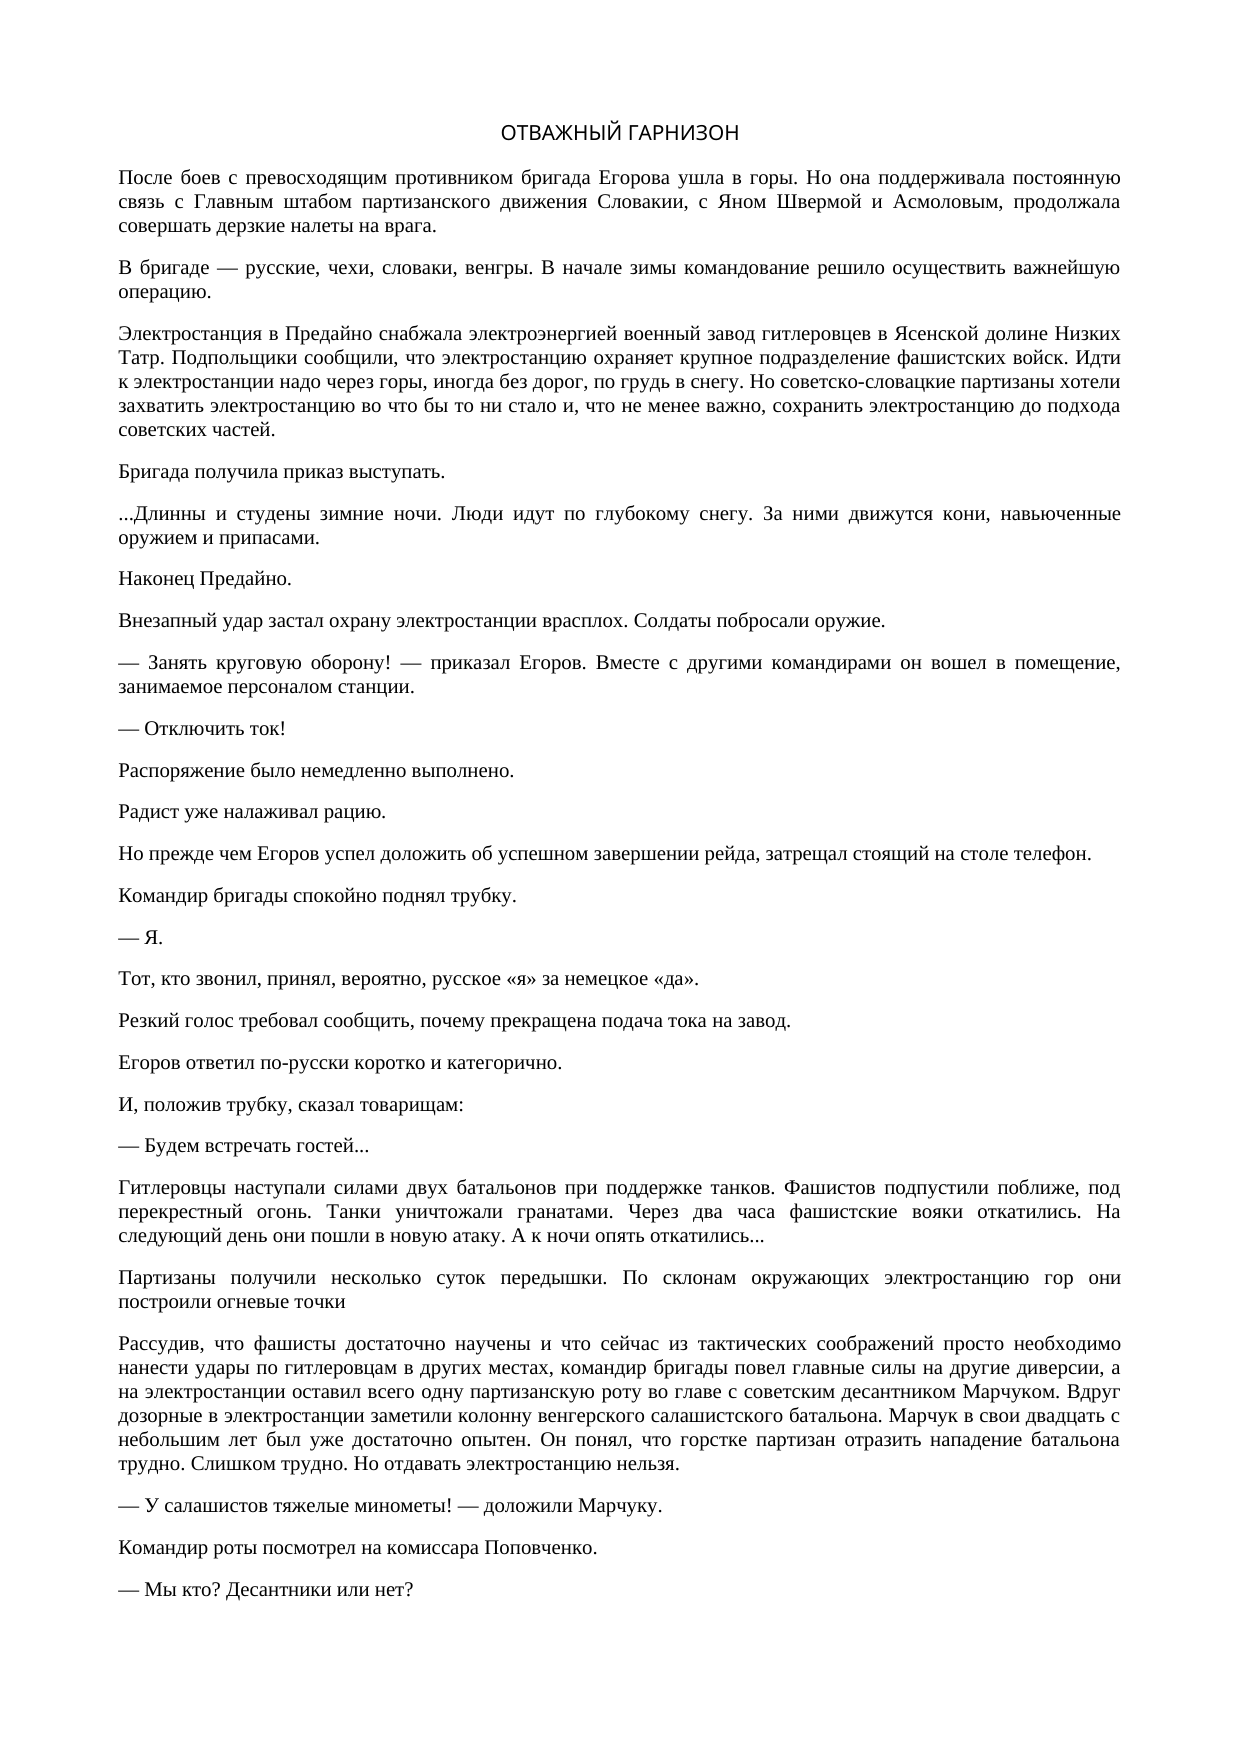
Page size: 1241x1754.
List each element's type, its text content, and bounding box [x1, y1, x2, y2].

text Бригада получила приказ выступать. [118, 459, 1122, 483]
text Командир роты посмотрел на комиссара Поповченко. [118, 1535, 1122, 1559]
text Командир бригады спокойно поднял трубку. [118, 883, 1122, 907]
text Радист уже налаживал рацию. [118, 799, 1122, 823]
text Наконец Предайно. [118, 566, 1122, 590]
text — Мы кто? Десантники или нет? [118, 1577, 1122, 1601]
text — Занять круговую оборону! — приказал Егоров. Вместе с другими командирами он вошел в помещение, занимаемое персоналом станции. [118, 650, 1122, 698]
text — Будем встречать гостей... [118, 1133, 1122, 1157]
text Тот, кто звонил, принял, вероятно, русское «я» за немецкое «да». [118, 966, 1122, 990]
text Электростанция в Предайно снабжала электроэнергией военный завод гитлеровцев в Ясенской долине Низких Татр. Подпольщики сообщили, что электростанцию охраняет крупное подразделение фашистских войск. Идти к электростанции надо через горы, иногда без дорог, по грудь в снегу. Но советско-словацкие партизаны хотели захватить электростанцию во что бы то ни стало и, что не менее важно, сохранить электростанцию до подхода советских частей. [118, 321, 1122, 441]
subtitle ОТВАЖНЫЙ ГАРНИЗОН [118, 118, 1122, 147]
text Егоров ответил по-русски коротко и категорично. [118, 1050, 1122, 1074]
text После боев с превосходящим противником бригада Егорова ушла в горы. Но она поддерживала постоянную связь с Главным штабом партизанского движения Словакии, с Яном Швермой и Асмоловым, продолжала совершать дерзкие налеты на врага. [118, 165, 1122, 237]
text Гитлеровцы наступали силами двух батальонов при поддержке танков. Фашистов подпустили поближе, под перекрестный огонь. Танки уничтожали гранатами. Через два часа фашистские вояки откатились. На следующий день они пошли в новую атаку. А к ночи опять откатились... [118, 1175, 1122, 1247]
text — Отключить ток! [118, 716, 1122, 740]
text Распоряжение было немедленно выполнено. [118, 757, 1122, 782]
text Внезапный удар застал охрану электростанции врасплох. Солдаты побросали оружие. [118, 608, 1122, 632]
text Рассудив, что фашисты достаточно научены и что сейчас из тактических соображений просто необходимо нанести удары по гитлеровцам в других местах, командир бригады повел главные силы на другие диверсии, а на электростанции оставил всего одну партизанскую роту во главе с советским десантником Марчуком. Вдруг дозорные в электростанции заметили колонну венгерского салашистского батальона. Марчук в свои двадцать с небольшим лет был уже достаточно опытен. Он понял, что горстке партизан отразить нападение батальона трудно. Слишком трудно. Но отдавать электростанцию нельзя. [118, 1331, 1122, 1475]
text И, положив трубку, сказал товарищам: [118, 1092, 1122, 1116]
text В бригаде — русские, чехи, словаки, венгры. В начале зимы командование решило осуществить важнейшую операцию. [118, 255, 1122, 303]
text — У салашистов тяжелые минометы! — доложили Марчуку. [118, 1493, 1122, 1517]
text ...Длинны и студены зимние ночи. Люди идут по глубокому снегу. За ними движутся кони, навьюченные оружием и припасами. [118, 501, 1122, 549]
text Партизаны получили несколько суток передышки. По склонам окружающих электростанцию гор они построили огневые точки [118, 1265, 1122, 1313]
text — Я. [118, 924, 1122, 949]
text Резкий голос требовал сообщить, почему прекращена подача тока на завод. [118, 1008, 1122, 1032]
text Но прежде чем Егоров успел доложить об успешном завершении рейда, затрещал стоящий на столе телефон. [118, 841, 1122, 865]
